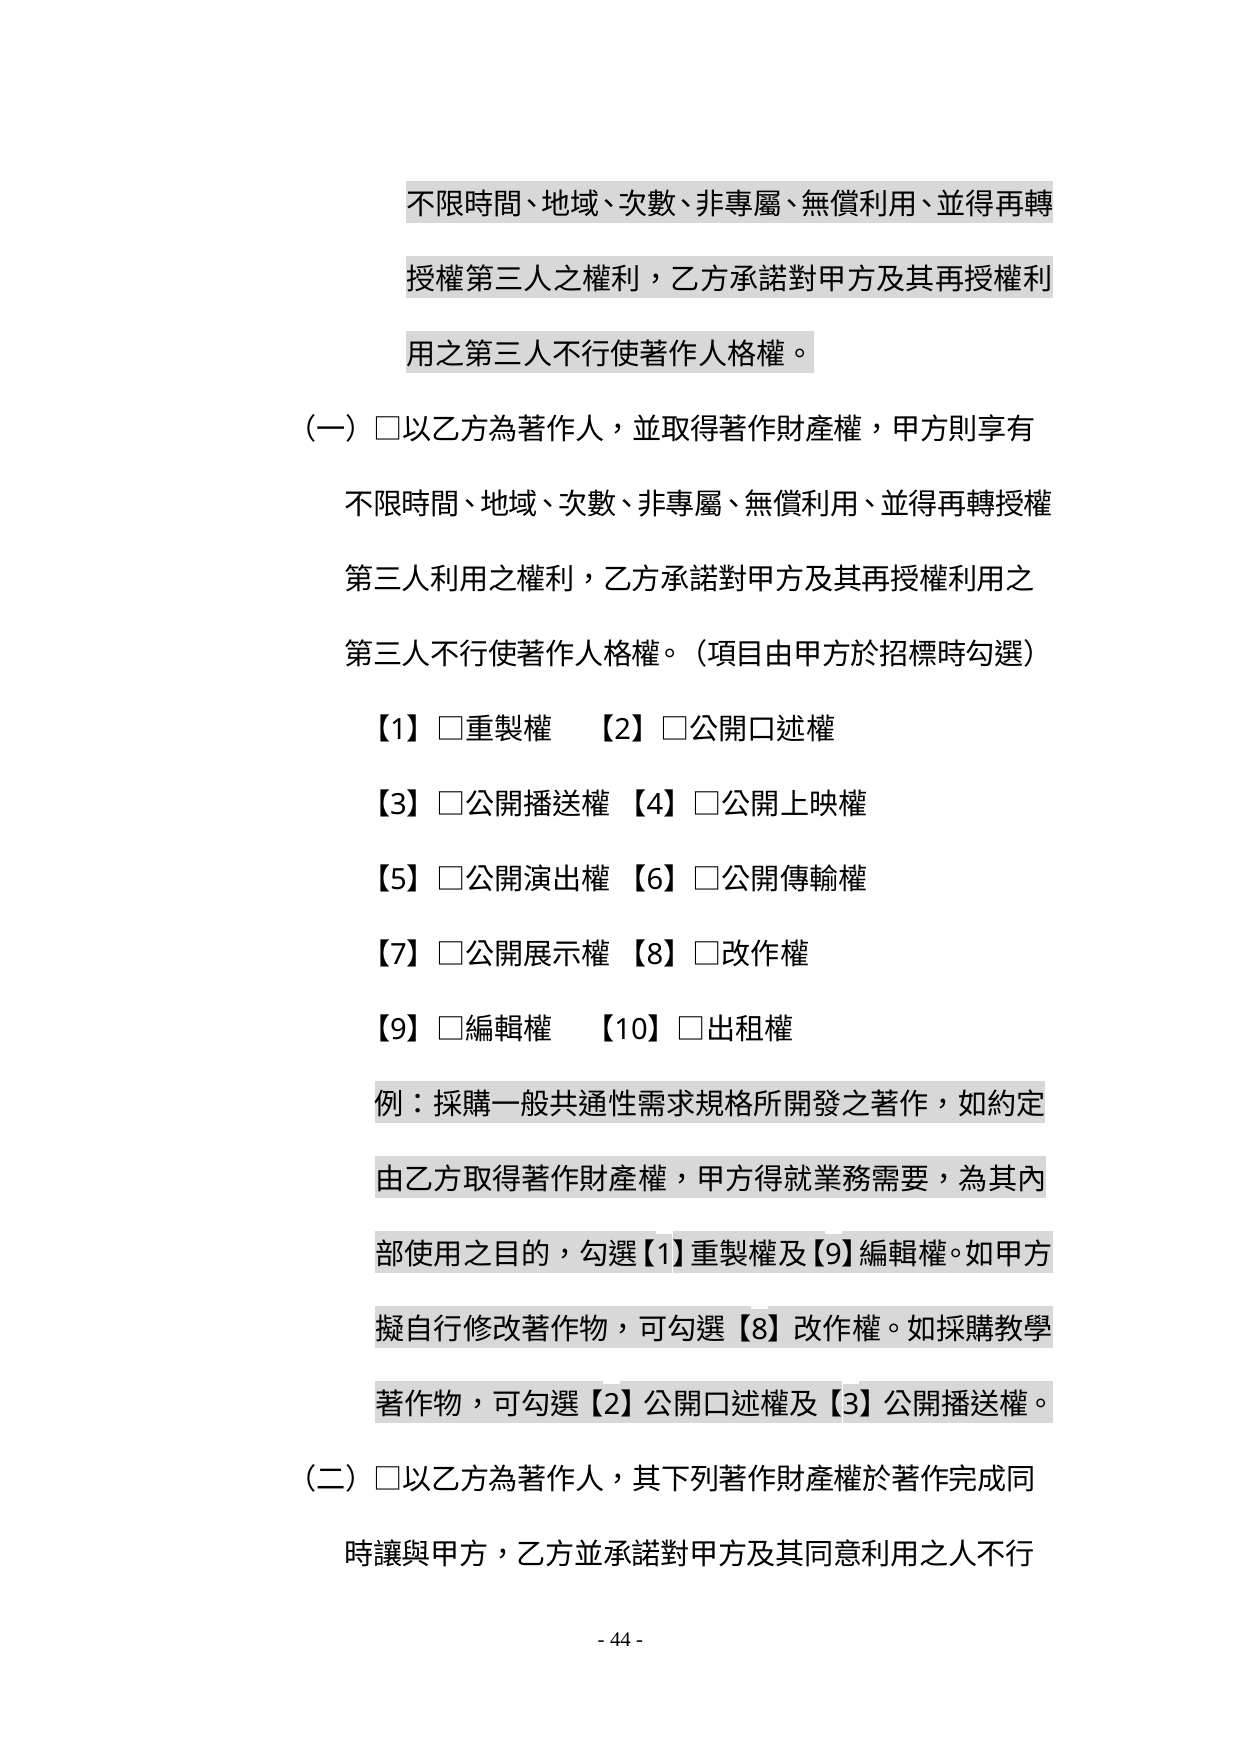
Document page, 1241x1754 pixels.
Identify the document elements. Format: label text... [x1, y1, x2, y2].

text （二）□以乙方為著作人，其下列著作財產權於著作完成同時讓與甲方，乙方並承諾對甲方及其同意利用之人不行 [287, 1439, 1053, 1589]
text （一）□以乙方為著作人，並取得著作財產權，甲方則享有不限時間、地域、次數、非專屬、無償利用、並得再轉授權第三人利用之權利，乙方承諾對甲方及其再授權利用之第三人不行使著作人格權。（項目由甲方於招標時勾選） [287, 389, 1053, 689]
text 【7】□公開展示權 【8】□改作權 [361, 914, 1053, 989]
text 【9】□編輯權 【10】□出租權 [361, 989, 1053, 1064]
text 不限時間、地域、次數、非專屬、無償利用、並得再轉授權第三人之權利，乙方承諾對甲方及其再授權利用之第三人不行使著作人格權。 [376, 164, 1053, 389]
text 【1】□重製權 【2】□公開口述權 [361, 689, 1053, 764]
text 【3】□公開播送權 【4】□公開上映權 [361, 764, 1053, 839]
text 例：採購一般共通性需求規格所開發之著作，如約定由乙方取得著作財產權，甲方得就業務需要，為其內部使用之目的，勾選【1】重製權及【9】編輯權。如甲方擬自行修改著作物，可勾選【8】改作權。如採購教學著作物，可勾選【2】公開口述權及【3】公開播送權。 [374, 1064, 1053, 1439]
text 【5】□公開演出權 【6】□公開傳輸權 [361, 839, 1053, 914]
